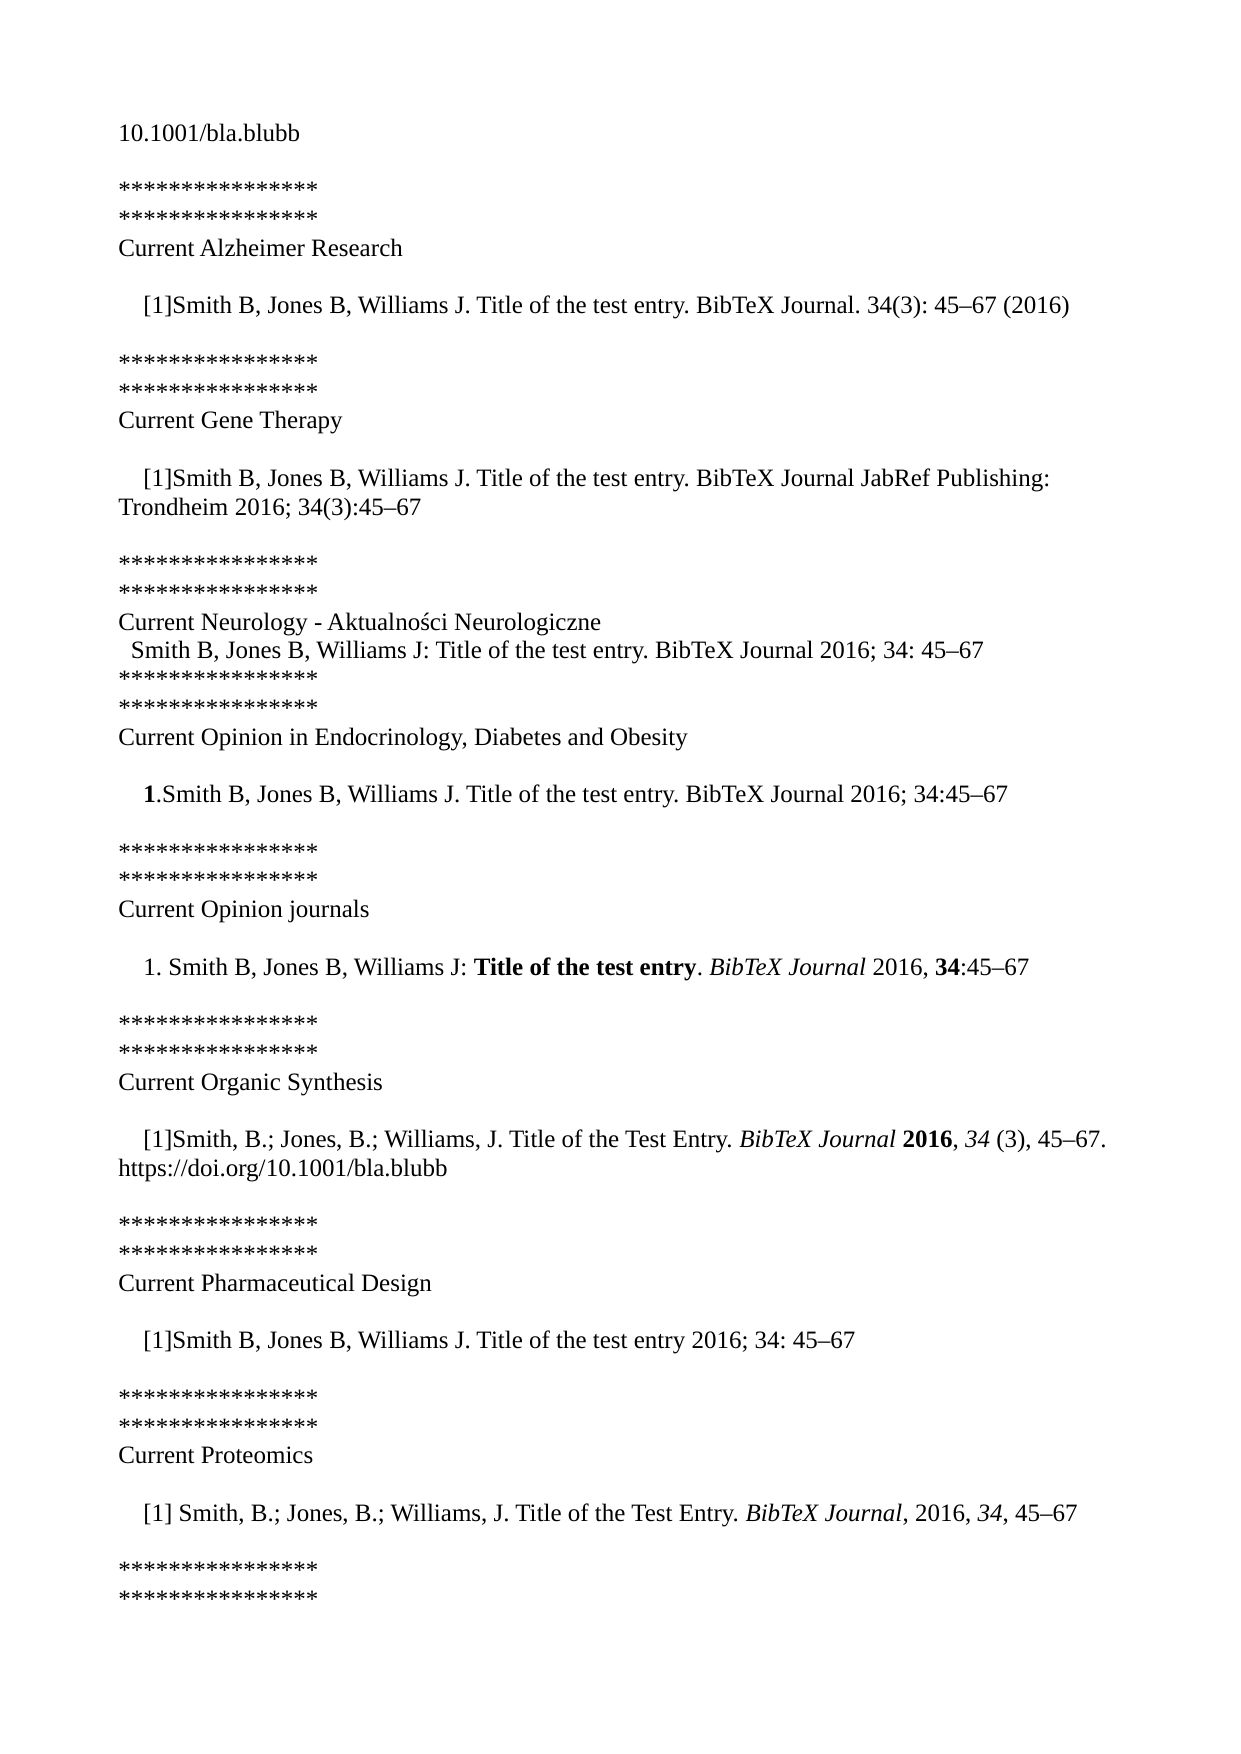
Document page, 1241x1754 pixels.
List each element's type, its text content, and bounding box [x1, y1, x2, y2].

text **************** **************** Current Opinion journals 1. Smith B, Jones B, Williams J: Title of the test entry. BibTeX Journal 2016, 34:45–67 [118, 808, 1122, 981]
text **************** **************** Current Gene Therapy [1]Smith B, Jones B, Williams J. Title of the test entry. BibTeX Journal JabRef Publishing: Trondheim 2016; 34(3):45–67 [118, 319, 1122, 521]
text **************** **************** Current Neurology - Aktualności Neurologiczne Smith B, Jones B, Williams J: Title of the test entry. BibTeX Journal 2016; 34: 45–67 [118, 521, 1122, 664]
text **************** **************** [118, 1527, 1122, 1613]
text 10.1001/bla.blubb **************** **************** Current Alzheimer Research [1]Smith B, Jones B, Williams J. Title of the test entry. BibTeX Journal. 34(3): 45–67 (2016) [118, 118, 1122, 319]
text **************** **************** Current Proteomics [1] Smith, B.; Jones, B.; Williams, J. Title of the Test Entry. BibTeX Journal, 2016, 34, 45–67 [118, 1354, 1122, 1527]
text **************** **************** Current Pharmaceutical Design [1]Smith B, Jones B, Williams J. Title of the test entry 2016; 34: 45–67 [118, 1182, 1122, 1354]
text **************** **************** Current Opinion in Endocrinology, Diabetes and Obesity 1.Smith B, Jones B, Williams J. Title of the test entry. BibTeX Journal 2016; 34:45–67 [118, 664, 1122, 808]
text **************** **************** Current Organic Synthesis [1]Smith, B.; Jones, B.; Williams, J. Title of the Test Entry. BibTeX Journal 2016, 34 (3), 45–67. https://doi.org/10.1001/bla.blubb [118, 981, 1122, 1182]
